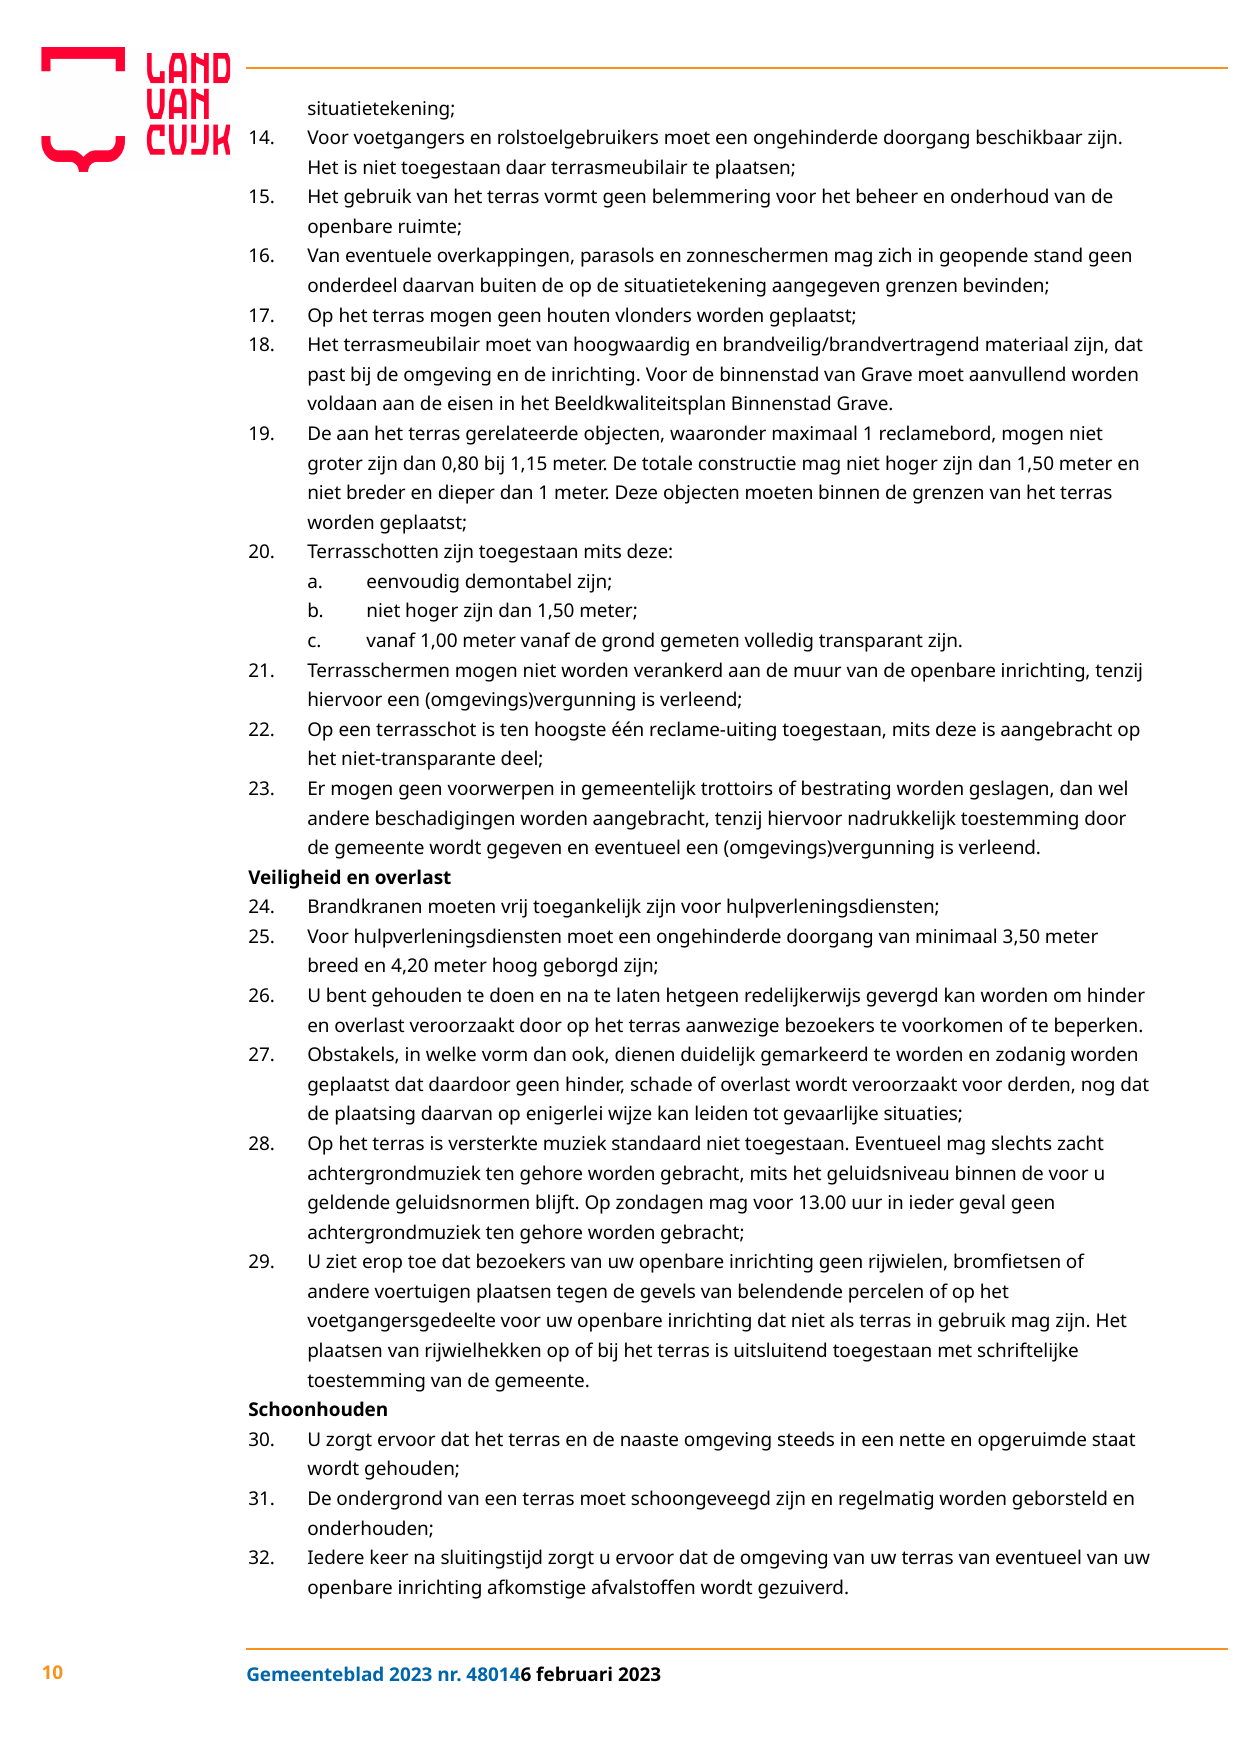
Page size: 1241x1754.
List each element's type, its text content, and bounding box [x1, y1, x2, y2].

list Er mogen geen voorwerpen in gemeentelijk trottoirs of bestrating worden geslagen, dan wel andere beschadigingen worden aangebracht, tenzij hiervoor nadrukkelijk toestemming door de gemeente wordt gegeven en eventueel een (omgevings)vergunning is verleend. [248, 775, 1152, 860]
list Op het terras mogen geen houten vlonders worden geplaatst; [248, 302, 1152, 328]
text Veiligheid en overlast [248, 864, 1152, 890]
list Obstakels, in welke vorm dan ook, dienen duidelijk gemarkeerd te worden en zodanig worden geplaatst dat daardoor geen hinder, schade of overlast wordt veroorzaakt voor derden, nog dat de plaatsing daarvan op enigerlei wijze kan leiden tot gevaarlijke situaties; [248, 1041, 1152, 1126]
text Schoonhouden [248, 1396, 1152, 1422]
list Brandkranen moeten vrij toegankelijk zijn voor hulpverleningsdiensten; [248, 893, 1152, 919]
list Het terrasmeubilair moet van hoogwaardig en brandveilig/brandvertragend materiaal zijn, dat past bij de omgeving en de inrichting. Voor de binnenstad van Grave moet aanvullend worden voldaan aan de eisen in het Beeldkwaliteitsplan Binnenstad Grave. [248, 331, 1152, 416]
list De ondergrond van een terras moet schoongeveegd zijn en regelmatig worden geborsteld en onderhouden; [248, 1485, 1152, 1541]
list De aan het terras gerelateerde objecten, waaronder maximaal 1 reclamebord, mogen niet groter zijn dan 0,80 bij 1,15 meter. De totale constructie mag niet hoger zijn dan 1,50 meter en niet breder en dieper dan 1 meter. Deze objecten moeten binnen de grenzen van het terras worden geplaatst; [248, 420, 1152, 535]
list niet hoger zijn dan 1,50 meter; [307, 598, 1152, 623]
list Op een terrasschot is ten hoogste één reclame-uiting toegestaan, mits deze is aangebracht op het niet-transparante deel; [248, 716, 1152, 771]
picture [41, 47, 231, 172]
list Voor hulpverleningsdiensten moet een ongehinderde doorgang van minimaal 3,50 meter breed en 4,20 meter hoog geborgd zijn; [248, 923, 1152, 978]
list Voor voetgangers en rolstoelgebruikers moet een ongehinderde doorgang beschikbaar zijn. Het is niet toegestaan daar terrasmeubilair te plaatsen; [248, 124, 1152, 180]
list Iedere keer na sluitingstijd zorgt u ervoor dat de omgeving van uw terras van eventueel van uw openbare inrichting afkomstige afvalstoffen wordt gezuiverd. [248, 1544, 1152, 1600]
list Op het terras is versterkte muziek standaard niet toegestaan. Eventueel mag slechts zacht achtergrondmuziek ten gehore worden gebracht, mits het geluidsniveau binnen de voor u geldende geluidsnormen blijft. Op zondagen mag voor 13.00 uur in ieder geval geen achtergrondmuziek ten gehore worden gebracht; [248, 1130, 1152, 1245]
list U ziet erop toe dat bezoekers van uw openbare inrichting geen rijwielen, bromfietsen of andere voertuigen plaatsen tegen de gevels van belendende percelen of op het voetgangersgedeelte voor uw openbare inrichting dat niet als terras in gebruik mag zijn. Het plaatsen van rijwielhekken op of bij het terras is uitsluitend toegestaan met schriftelijke toestemming van de gemeente. [248, 1248, 1152, 1393]
list Terrasschermen mogen niet worden verankerd aan de muur van de openbare inrichting, tenzij hiervoor een (omgevings)vergunning is verleend; [248, 657, 1152, 712]
list U zorgt ervoor dat het terras en de naaste omgeving steeds in een nette en opgeruimde staat wordt gehouden; [248, 1426, 1152, 1481]
list eenvoudig demontabel zijn; [307, 568, 1152, 594]
list situatietekening; [248, 95, 1152, 121]
list Het gebruik van het terras vormt geen belemmering voor het beheer en onderhoud van de openbare ruimte; [248, 183, 1152, 239]
list vanaf 1,00 meter vanaf de grond gemeten volledig transparant zijn. [307, 627, 1152, 653]
list Van eventuele overkappingen, parasols en zonneschermen mag zich in geopende stand geen onderdeel daarvan buiten de op de situatietekening aangegeven grenzen bevinden; [248, 243, 1152, 298]
list U bent gehouden te doen en na te laten hetgeen redelijkerwijs gevergd kan worden om hinder en overlast veroorzaakt door op het terras aanwezige bezoekers te voorkomen of te beperken. [248, 982, 1152, 1038]
list Terrasschotten zijn toegestaan mits deze: [248, 538, 1152, 564]
